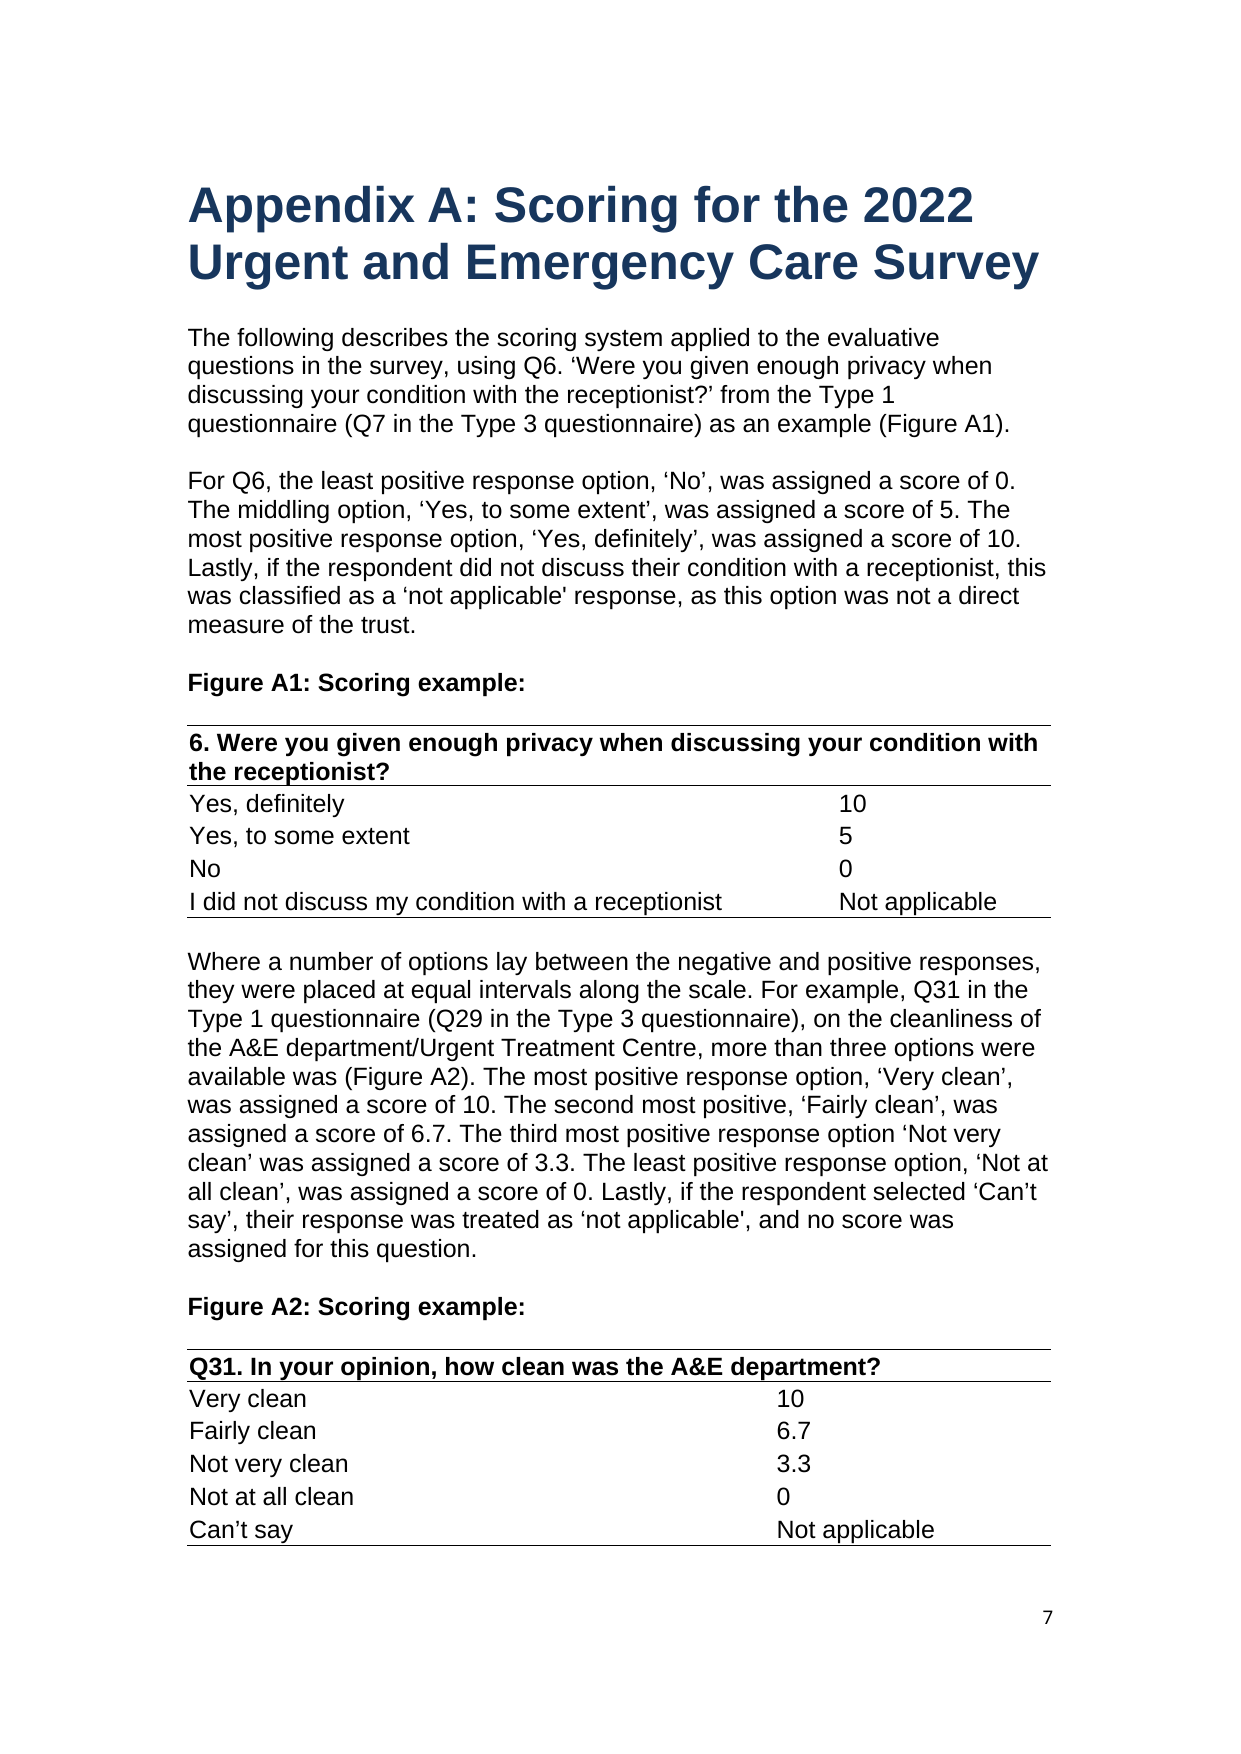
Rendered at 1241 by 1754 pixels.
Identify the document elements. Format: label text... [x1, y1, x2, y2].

table_cell Not applicable [775, 1512, 1051, 1544]
text Figure A2: Scoring example: [187, 1291, 1053, 1320]
table_cell Can’t say [187, 1512, 774, 1544]
table_cell Not applicable [837, 884, 1051, 917]
table_cell Not at all clean [187, 1479, 774, 1512]
table_cell 6.7 [775, 1413, 1051, 1446]
table_header Q31. In your opinion, how clean was the A&E department? [187, 1350, 1051, 1381]
table_cell Very clean [187, 1382, 774, 1413]
table_cell I did not discuss my condition with a receptionist [187, 884, 837, 917]
table_cell Yes, definitely [187, 786, 837, 818]
text For Q6, the least positive response option, ‘No’, was assigned a score of 0. The middling option, ‘Yes, to some extent’, was assigned a score of 5. The most positive response option, ‘Yes, definitely’, was assigned a score of 10. Lastly, if the respondent did not discuss their condition with a receptionist, this was classified as a ‘not applicable' response, as this option was not a direct measure of the trust. [187, 466, 1053, 639]
table_cell 0 [775, 1479, 1051, 1512]
table_header 6. Were you given enough privacy when discussing your condition with the receptionist? [187, 726, 1051, 785]
table_cell 3.3 [775, 1446, 1051, 1479]
table_cell 10 [837, 786, 1051, 818]
table_cell Not very clean [187, 1446, 774, 1479]
table_cell Yes, to some extent [187, 818, 837, 851]
table_cell Fairly clean [187, 1413, 774, 1446]
table_cell No [187, 851, 837, 884]
text The following describes the scoring system applied to the evaluative questions in the survey, using Q6. ‘Were you given enough privacy when discussing your condition with the receptionist?’ from the Type 1 questionnaire (Q7 in the Type 3 questionnaire) as an example (Figure A1). [187, 323, 1053, 438]
table_cell 10 [775, 1382, 1051, 1413]
subtitle Appendix A: Scoring for the 2022 Urgent and Emergency Care Survey [187, 175, 1053, 290]
text Where a number of options lay between the negative and positive responses, they were placed at equal intervals along the scale. For example, Q31 in the Type 1 questionnaire (Q29 in the Type 3 questionnaire), on the cleanliness of the A&E department/Urgent Treatment Centre, more than three options were available was (Figure A2). The most positive response option, ‘Very clean’, was assigned a score of 10. The second most positive, ‘Fairly clean’, was assigned a score of 6.7. The third most positive response option ‘Not very clean’ was assigned a score of 3.3. The least positive response option, ‘Not at all clean’, was assigned a score of 0. Lastly, if the respondent selected ‘Can’t say’, their response was treated as ‘not applicable', and no score was assigned for this question. [187, 946, 1053, 1263]
table_cell 0 [837, 851, 1051, 884]
text Figure A1: Scoring example: [187, 668, 1053, 696]
table_cell 5 [837, 818, 1051, 851]
